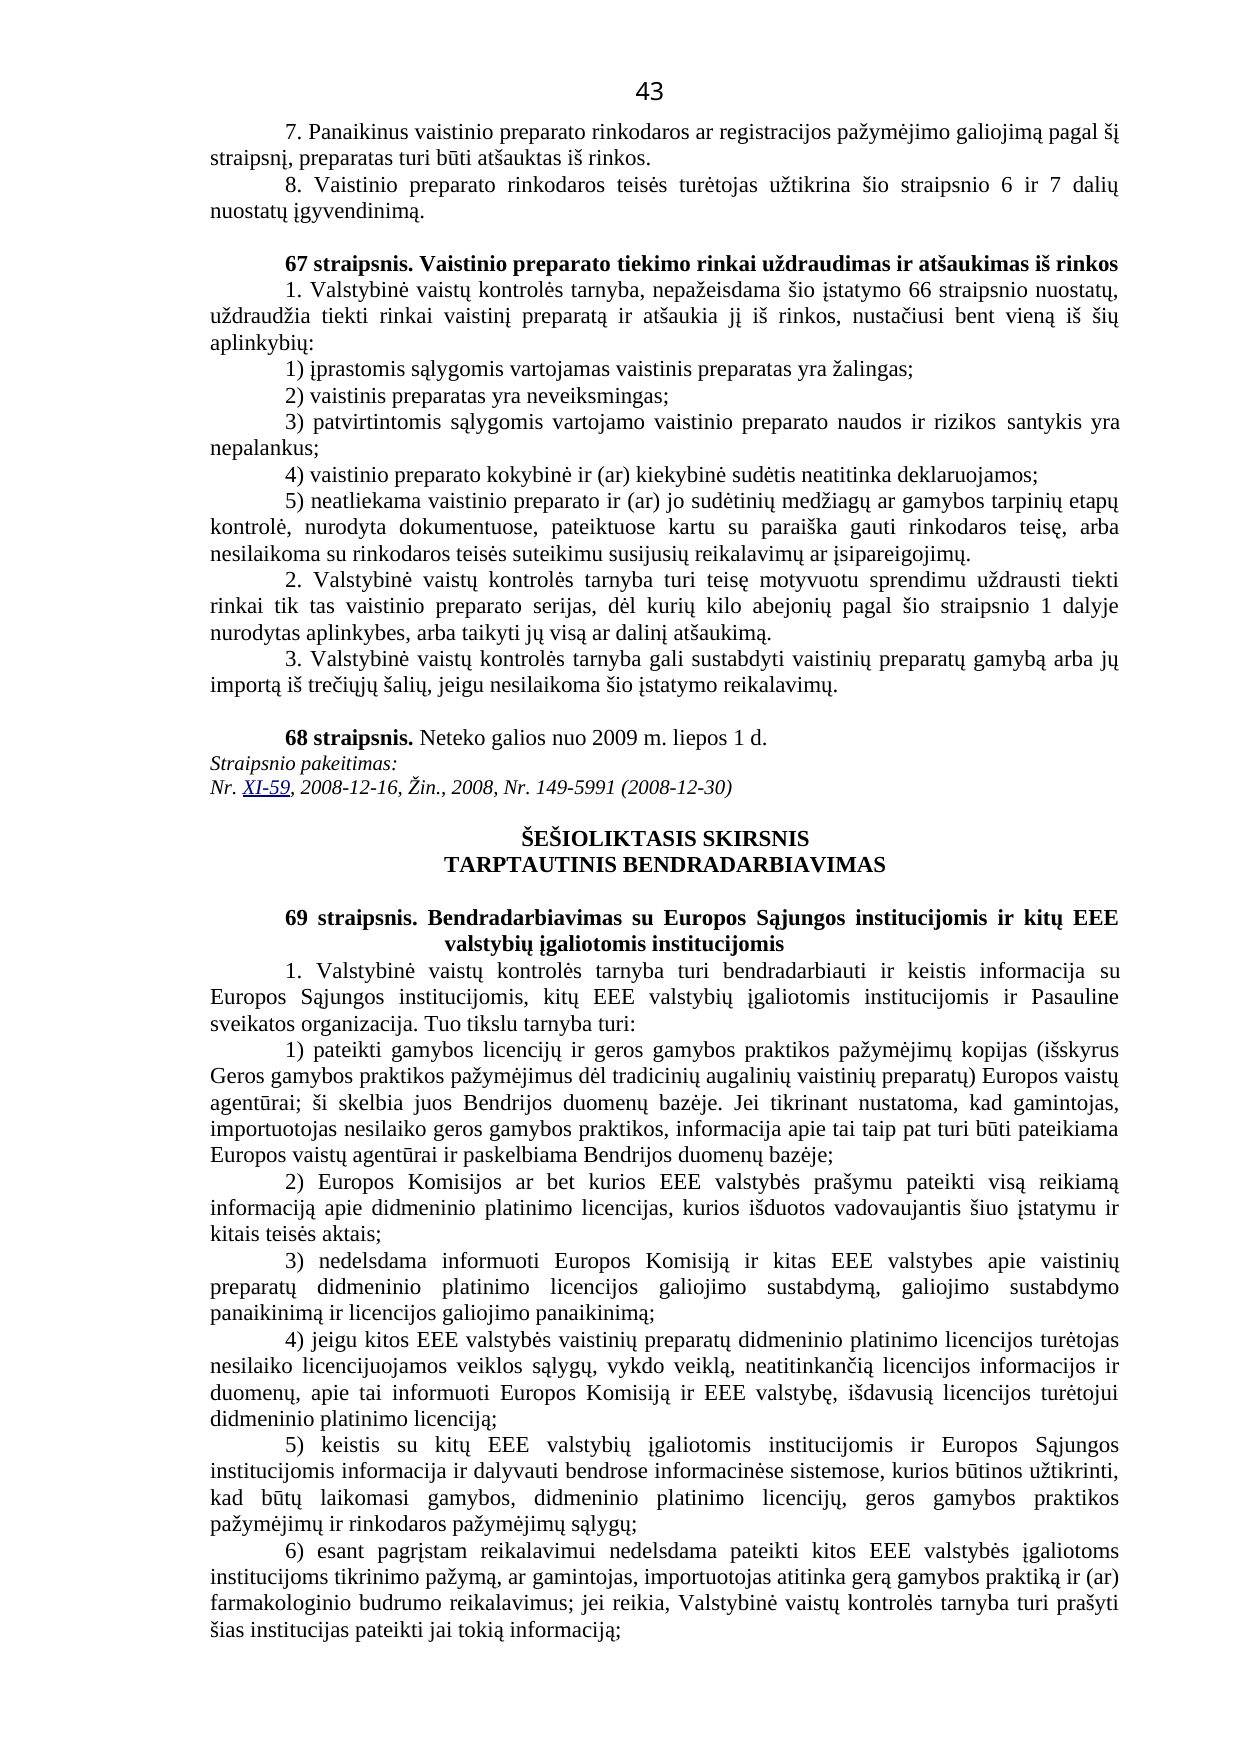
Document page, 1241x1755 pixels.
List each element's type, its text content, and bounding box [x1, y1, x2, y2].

text 69 straipsnis. Bendradarbiavimas su Europos Sąjungos institucijomis ir kitų EEE valstybių įgaliotomis institucijomis [285, 904, 1120, 957]
text 1. Valstybinė vaistų kontrolės tarnyba, nepažeisdama šio įstatymo 66 straipsnio nuostatų, uždraudžia tiekti rinkai vaistinį preparatą ir atšaukia jį iš rinkos, nustačiusi bent vieną iš šių aplinkybių: [210, 276, 1120, 355]
text 3. Valstybinė vaistų kontrolės tarnyba gali sustabdyti vaistinių preparatų gamybą arba jų importą iš trečiųjų šalių, jeigu nesilaikoma šio įstatymo reikalavimų. [210, 645, 1120, 698]
text 1) įprastomis sąlygomis vartojamas vaistinis preparatas yra žalingas; [210, 355, 1120, 382]
text 2. Valstybinė vaistų kontrolės tarnyba turi teisę motyvuotu sprendimu uždrausti tiekti rinkai tik tas vaistinio preparato serijas, dėl kurių kilo abejonių pagal šio straipsnio 1 dalyje nurodytas aplinkybes, arba taikyti jų visą ar dalinį atšaukimą. [210, 566, 1120, 645]
text 8. Vaistinio preparato rinkodaros teisės turėtojas užtikrina šio straipsnio 6 ir 7 dalių nuostatų įgyvendinimą. [210, 171, 1120, 223]
subtitle TARPTAUTINIS BENDRADARBIAVIMAS [210, 851, 1120, 878]
text 1) pateikti gamybos licencijų ir geros gamybos praktikos pažymėjimų kopijas (išskyrus Geros gamybos praktikos pažymėjimus dėl tradicinių augalinių vaistinių preparatų) Europos vaistų agentūrai; ši skelbia juos Bendrijos duomenų bazėje. Jei tikrinant nustatoma, kad gamintojas, importuotojas nesilaiko geros gamybos praktikos, informacija apie tai taip pat turi būti pateikiama Europos vaistų agentūrai ir paskelbiama Bendrijos duomenų bazėje; [210, 1036, 1120, 1168]
text 7. Panaikinus vaistinio preparato rinkodaros ar registracijos pažymėjimo galiojimą pagal šį straipsnį, preparatas turi būti atšauktas iš rinkos. [210, 118, 1120, 171]
text 4) vaistinio preparato kokybinė ir (ar) kiekybinė sudėtis neatitinka deklaruojamos; [210, 461, 1120, 487]
text Straipsnio pakeitimas: [210, 751, 1120, 775]
text 5) keistis su kitų EEE valstybių įgaliotomis institucijomis ir Europos Sąjungos institucijomis informacija ir dalyvauti bendrose informacinėse sistemose, kurios būtinos užtikrinti, kad būtų laikomasi gamybos, didmeninio platinimo licencijų, geros gamybos praktikos pažymėjimų ir rinkodaros pažymėjimų sąlygų; [210, 1431, 1120, 1537]
text 67 straipsnis. Vaistinio preparato tiekimo rinkai uždraudimas ir atšaukimas iš rinkos [285, 250, 1120, 276]
text 2) Europos Komisijos ar bet kurios EEE valstybės prašymu pateikti visą reikiamą informaciją apie didmeninio platinimo licencijas, kurios išduotos vadovaujantis šiuo įstatymu ir kitais teisės aktais; [210, 1168, 1120, 1247]
subtitle ŠEŠIOLIKTASIS SKIRSNIS [210, 825, 1120, 851]
text Nr. XI-59, 2008-12-16, Žin., 2008, Nr. 149-5991 (2008-12-30) [210, 775, 1120, 799]
text 4) jeigu kitos EEE valstybės vaistinių preparatų didmeninio platinimo licencijos turėtojas nesilaiko licencijuojamos veiklos sąlygų, vykdo veiklą, neatitinkančią licencijos informacijos ir duomenų, apie tai informuoti Europos Komisiją ir EEE valstybę, išdavusią licencijos turėtojui didmeninio platinimo licenciją; [210, 1326, 1120, 1431]
text 5) neatliekama vaistinio preparato ir (ar) jo sudėtinių medžiagų ar gamybos tarpinių etapų kontrolė, nurodyta dokumentuose, pateiktuose kartu su paraiška gauti rinkodaros teisę, arba nesilaikoma su rinkodaros teisės suteikimu susijusių reikalavimų ar įsipareigojimų. [210, 487, 1120, 566]
text 3) patvirtintomis sąlygomis vartojamo vaistinio preparato naudos ir rizikos santykis yra nepalankus; [210, 408, 1120, 461]
text 1. Valstybinė vaistų kontrolės tarnyba turi bendradarbiauti ir keistis informacija su Europos Sąjungos institucijomis, kitų EEE valstybių įgaliotomis institucijomis ir Pasauline sveikatos organizacija. Tuo tikslu tarnyba turi: [210, 957, 1120, 1036]
text 2) vaistinis preparatas yra neveiksmingas; [210, 382, 1120, 408]
text 68 straipsnis. Neteko galios nuo 2009 m. liepos 1 d. [210, 724, 1120, 751]
text 3) nedelsdama informuoti Europos Komisiją ir kitas EEE valstybes apie vaistinių preparatų didmeninio platinimo licencijos galiojimo sustabdymą, galiojimo sustabdymo panaikinimą ir licencijos galiojimo panaikinimą; [210, 1247, 1120, 1326]
text 6) esant pagrįstam reikalavimui nedelsdama pateikti kitos EEE valstybės įgaliotoms institucijoms tikrinimo pažymą, ar gamintojas, importuotojas atitinka gerą gamybos praktiką ir (ar) farmakologinio budrumo reikalavimus; jei reikia, Valstybinė vaistų kontrolės tarnyba turi prašyti šias institucijas pateikti jai tokią informaciją; [210, 1537, 1120, 1642]
